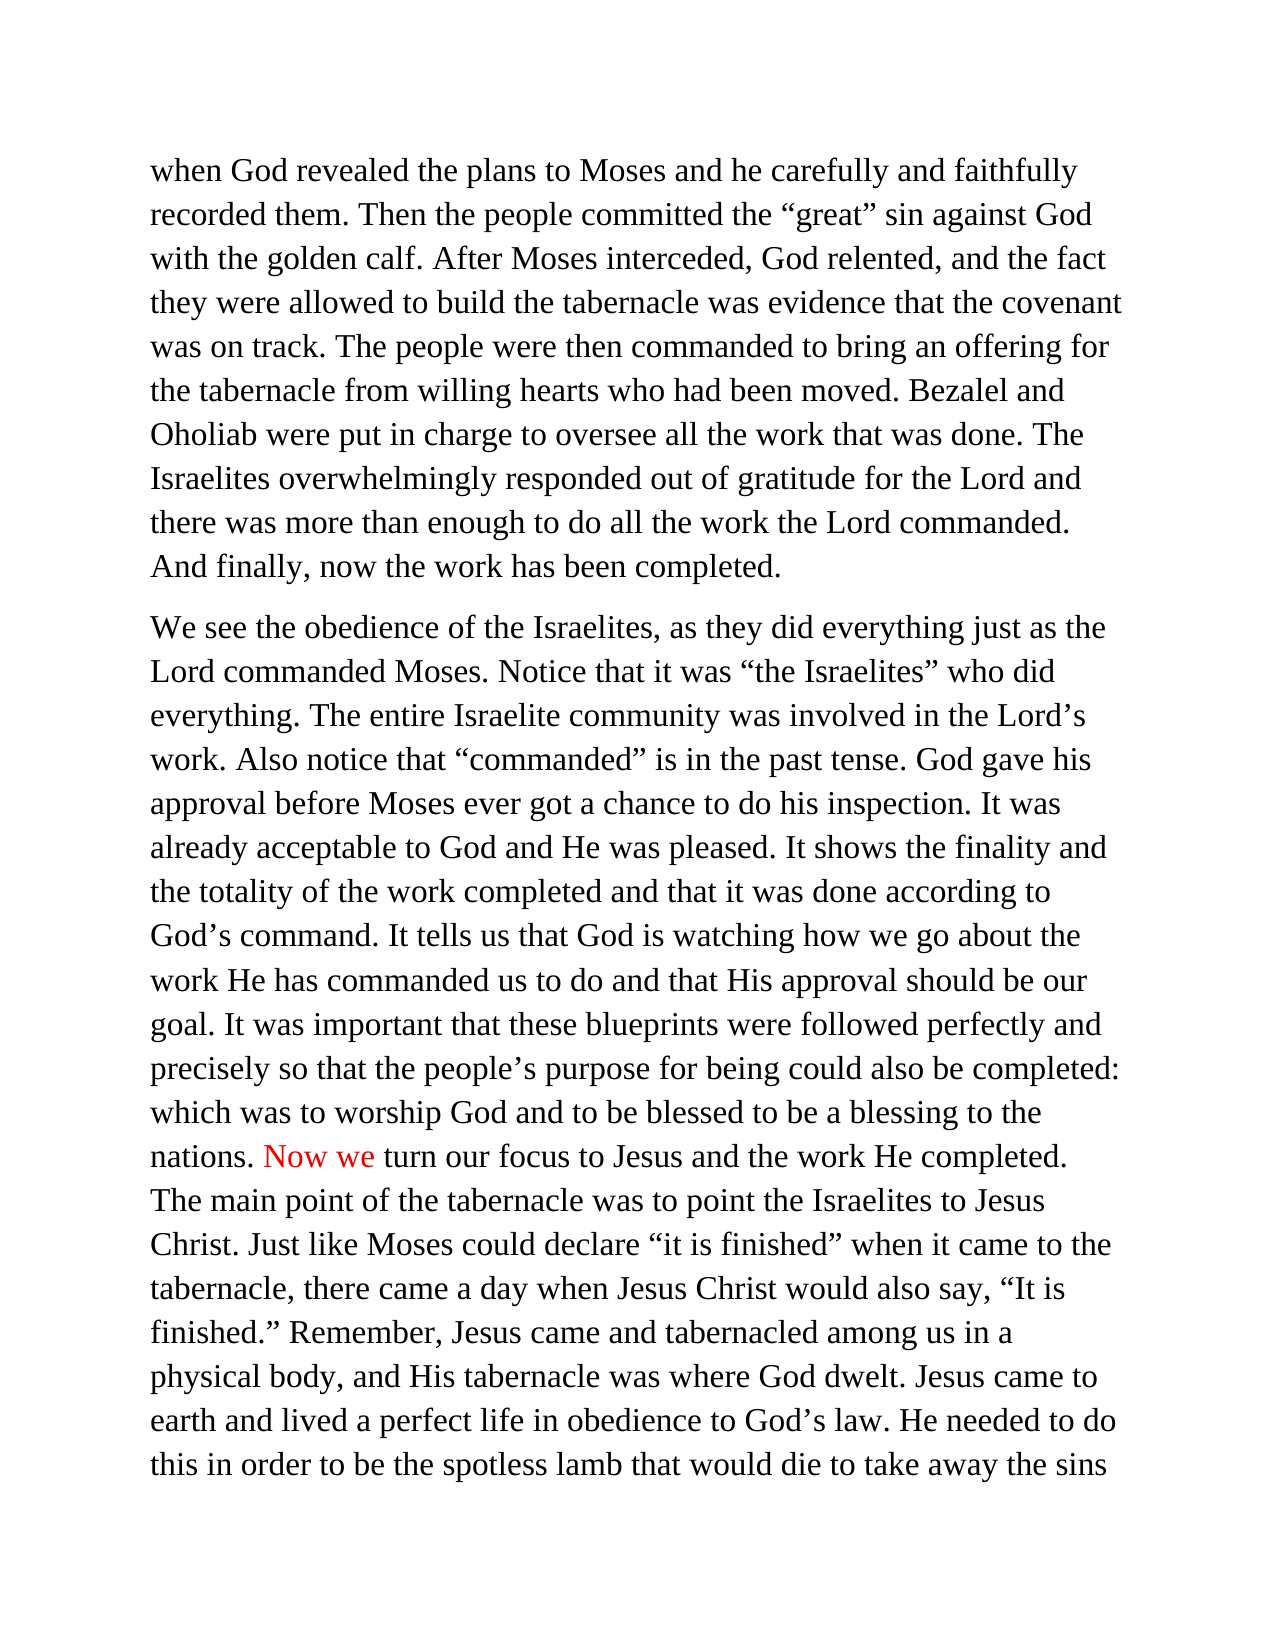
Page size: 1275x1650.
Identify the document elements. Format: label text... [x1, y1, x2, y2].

text We see the obedience of the Israelites, as they did everything just as the Lord commanded Moses. Notice that it was “the Israelites” who did everything. The entire Israelite community was involved in the Lord’s work. Also notice that “commanded” is in the past tense. God gave his approval before Moses ever got a chance to do his inspection. It was already acceptable to God and He was pleased. It shows the finality and the totality of the work completed and that it was done according to God’s command. It tells us that God is watching how we go about the work He has commanded us to do and that His approval should be our goal. It was important that these blueprints were followed perfectly and precisely so that the people’s purpose for being could also be completed: which was to worship God and to be blessed to be a blessing to the nations. Now we turn our focus to Jesus and the work He completed. The main point of the tabernacle was to point the Israelites to Jesus Christ. Just like Moses could declare “it is finished” when it came to the tabernacle, there came a day when Jesus Christ would also say, “It is finished.” Remember, Jesus came and tabernacled among us in a physical body, and His tabernacle was where God dwelt. Jesus came to earth and lived a perfect life in obedience to God’s law. He needed to do this in order to be the spotless lamb that would die to take away the sins [150, 607, 1125, 1483]
text when God revealed the plans to Moses and he carefully and faithfully recorded them. Then the people committed the “great” sin against God with the golden calf. After Moses interceded, God relented, and the fact they were allowed to build the tabernacle was evidence that the covenant was on track. The people were then commanded to bring an offering for the tabernacle from willing hearts who had been moved. Bezalel and Oholiab were put in charge to oversee all the work that was done. The Israelites overwhelmingly responded out of gratitude for the Lord and there was more than enough to do all the work the Lord commanded. And finally, now the work has been completed. [150, 150, 1125, 585]
